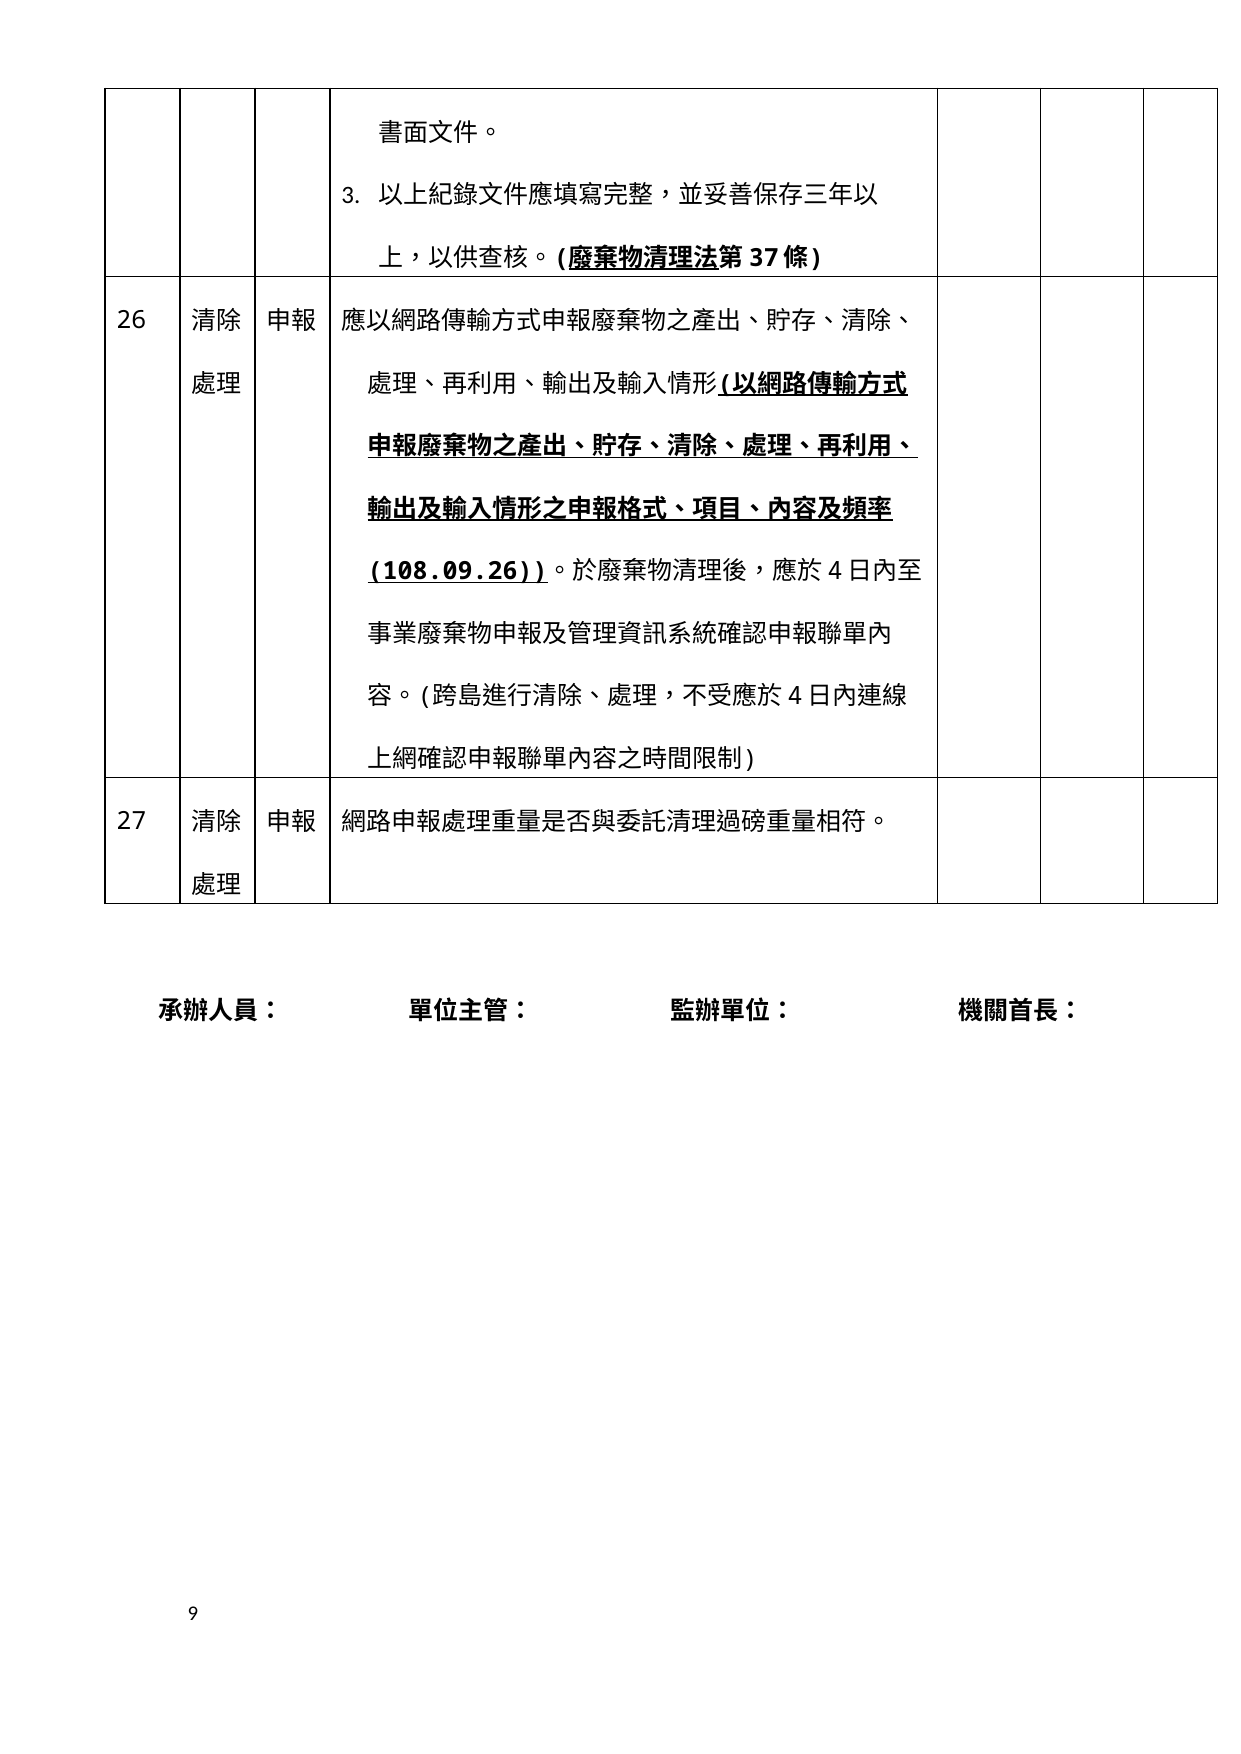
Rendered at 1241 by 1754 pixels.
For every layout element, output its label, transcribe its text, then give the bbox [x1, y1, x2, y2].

table_cell [106, 89, 179, 276]
table_cell 27 [106, 778, 179, 903]
table_cell 網路申報處理重量是否與委託清理過磅重量相符。 [331, 778, 937, 903]
table_cell [1144, 89, 1217, 276]
table_cell [1041, 277, 1143, 777]
table_cell [1041, 778, 1143, 903]
table_cell 事業自行或委託清除其產生之事業廢棄物至該機構以外，應紀錄清除廢棄物之日期、種類、數量、車輛車號、清除機構、清除人、處理機構及保留所清除事業廢棄物之處置證明。(§15) 受委託清除處理機構應開具事業廢棄物妥善清理書面文件。 以上紀錄文件應填寫完整，並妥善保存三年以上，以供查核。(廢棄物清理法第37條) [331, 89, 937, 276]
table_cell 申報 [256, 277, 329, 777]
table_cell [938, 89, 1040, 276]
table_cell [181, 89, 254, 276]
table_cell 申報 [256, 778, 329, 903]
table_cell [938, 277, 1040, 777]
table_cell [938, 778, 1040, 903]
table_cell 26 [106, 277, 179, 777]
table_cell [1041, 89, 1143, 276]
table_cell 清除處理 [181, 778, 254, 903]
table_cell [1144, 778, 1217, 903]
table_cell [256, 89, 329, 276]
table_cell 應以網路傳輸方式申報廢棄物之產出、貯存、清除、處理、再利用、輸出及輸入情形(以網路傳輸方式申報廢棄物之產出、貯存、清除、處理、再利用、輸出及輸入情形之申報格式、項目、內容及頻率(108.09.26))。於廢棄物清理後，應於4日內至事業廢棄物申報及管理資訊系統確認申報聯單內容。(跨島進行清除、處理，不受應於4日內連線上網確認申報聯單內容之時間限制) [331, 277, 937, 777]
text 承辦人員： 單位主管： 監辦單位： 機關首長： [158, 967, 1122, 1029]
table_cell [1144, 277, 1217, 777]
table_cell 清除處理 [181, 277, 254, 777]
